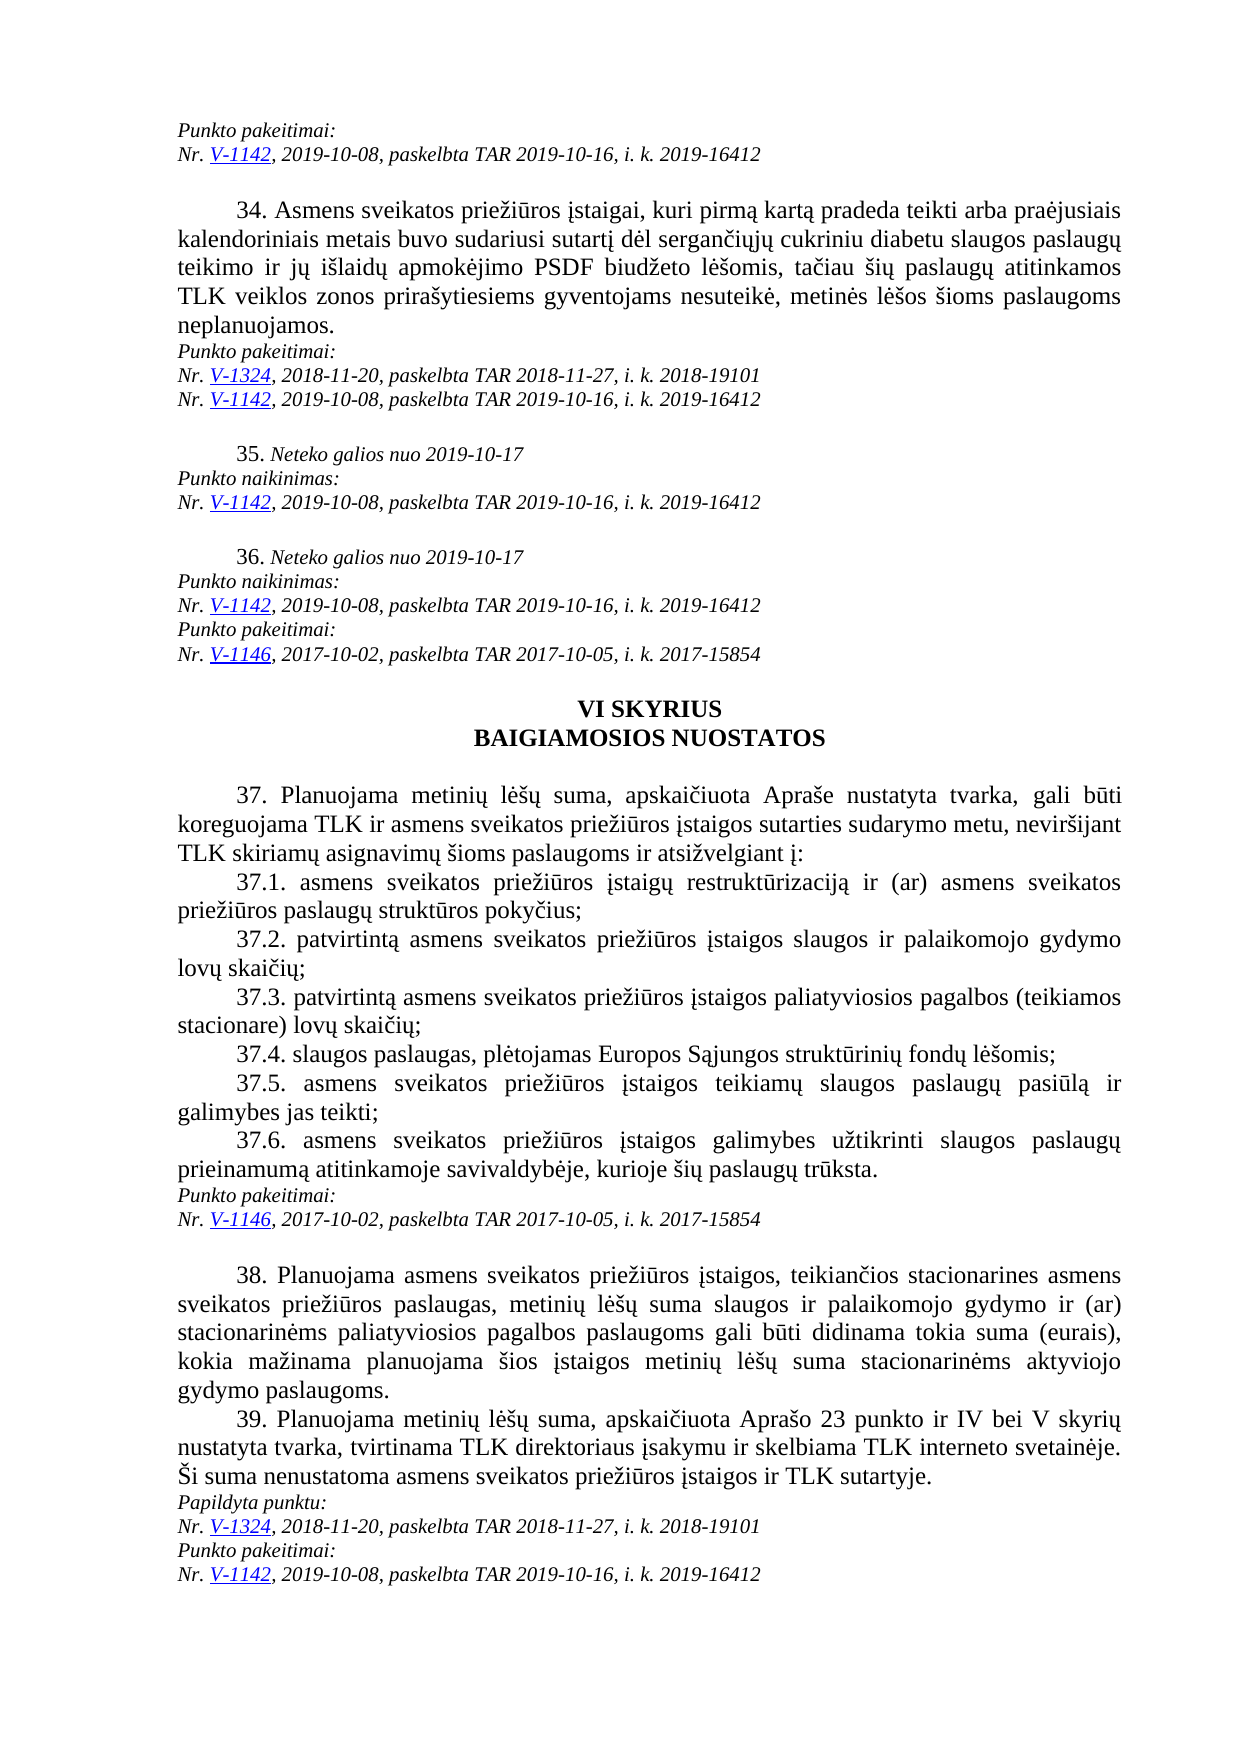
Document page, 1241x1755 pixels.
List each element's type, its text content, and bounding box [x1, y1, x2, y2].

text VI SKYRIUS [177, 694, 1122, 723]
text 37. Planuojama metinių lėšų suma, apskaičiuota Apraše nustatyta tvarka, gali būti koreguojama TLK ir asmens sveikatos priežiūros įstaigos sutarties sudarymo metu, neviršijant TLK skiriamų asignavimų šioms paslaugoms ir atsižvelgiant į: [177, 781, 1122, 867]
text 36. Neteko galios nuo 2019-10-17 [177, 543, 1122, 569]
text Nr. V-1142, 2019-10-08, paskelbta TAR 2019-10-16, i. k. 2019-16412 [177, 1562, 1122, 1586]
text Nr. V-1146, 2017-10-02, paskelbta TAR 2017-10-05, i. k. 2017-15854 [177, 641, 1122, 666]
text Nr. V-1146, 2017-10-02, paskelbta TAR 2017-10-05, i. k. 2017-15854 [177, 1207, 1122, 1231]
text Punkto naikinimas: [177, 466, 1122, 490]
text Punkto pakeitimai: [177, 617, 1122, 641]
text Nr. V-1142, 2019-10-08, paskelbta TAR 2019-10-16, i. k. 2019-16412 [177, 593, 1122, 617]
text Punkto pakeitimai: [177, 1538, 1122, 1562]
text 37.3. patvirtintą asmens sveikatos priežiūros įstaigos paliatyviosios pagalbos (teikiamos stacionare) lovų skaičių; [177, 982, 1122, 1039]
text 37.2. patvirtintą asmens sveikatos priežiūros įstaigos slaugos ir palaikomojo gydymo lovų skaičių; [177, 924, 1122, 982]
text 37.6. asmens sveikatos priežiūros įstaigos galimybes užtikrinti slaugos paslaugų prieinamumą atitinkamoje savivaldybėje, kurioje šių paslaugų trūksta. [177, 1126, 1122, 1183]
text 39. Planuojama metinių lėšų suma, apskaičiuota Aprašo 23 punkto ir IV bei V skyrių nustatyta tvarka, tvirtinama TLK direktoriaus įsakymu ir skelbiama TLK interneto svetainėje. Ši suma nenustatoma asmens sveikatos priežiūros įstaigos ir TLK sutartyje. [177, 1404, 1122, 1490]
text 35. Neteko galios nuo 2019-10-17 [177, 440, 1122, 466]
text 37.5. asmens sveikatos priežiūros įstaigos teikiamų slaugos paslaugų pasiūlą ir galimybes jas teikti; [177, 1068, 1122, 1126]
text Nr. V-1324, 2018-11-20, paskelbta TAR 2018-11-27, i. k. 2018-19101 [177, 363, 1122, 387]
text Papildyta punktu: [177, 1490, 1122, 1514]
text Nr. V-1324, 2018-11-20, paskelbta TAR 2018-11-27, i. k. 2018-19101 [177, 1514, 1122, 1538]
text 37.4. slaugos paslaugas, plėtojamas Europos Sąjungos struktūrinių fondų lėšomis; [177, 1039, 1122, 1068]
text Punkto pakeitimai: [177, 339, 1122, 363]
text BAIGIAMOSIOS NUOSTATOS [177, 723, 1122, 752]
text 37.1. asmens sveikatos priežiūros įstaigų restruktūrizaciją ir (ar) asmens sveikatos priežiūros paslaugų struktūros pokyčius; [177, 867, 1122, 924]
text 38. Planuojama asmens sveikatos priežiūros įstaigos, teikiančios stacionarines asmens sveikatos priežiūros paslaugas, metinių lėšų suma slaugos ir palaikomojo gydymo ir (ar) stacionarinėms paliatyviosios pagalbos paslaugoms gali būti didinama tokia suma (eurais), kokia mažinama planuojama šios įstaigos metinių lėšų suma stacionarinėms aktyviojo gydymo paslaugoms. [177, 1260, 1122, 1404]
text Nr. V-1142, 2019-10-08, paskelbta TAR 2019-10-16, i. k. 2019-16412 [177, 142, 1122, 166]
text Punkto pakeitimai: [177, 118, 1122, 142]
text Punkto naikinimas: [177, 569, 1122, 593]
text 34. Asmens sveikatos priežiūros įstaigai, kuri pirmą kartą pradeda teikti arba praėjusiais kalendoriniais metais buvo sudariusi sutartį dėl sergančiųjų cukriniu diabetu slaugos paslaugų teikimo ir jų išlaidų apmokėjimo PSDF biudžeto lėšomis, tačiau šių paslaugų atitinkamos TLK veiklos zonos prirašytiesiems gyventojams nesuteikė, metinės lėšos šioms paslaugoms neplanuojamos. [177, 195, 1122, 339]
text Nr. V-1142, 2019-10-08, paskelbta TAR 2019-10-16, i. k. 2019-16412 [177, 387, 1122, 411]
text Nr. V-1142, 2019-10-08, paskelbta TAR 2019-10-16, i. k. 2019-16412 [177, 490, 1122, 514]
text Punkto pakeitimai: [177, 1183, 1122, 1207]
